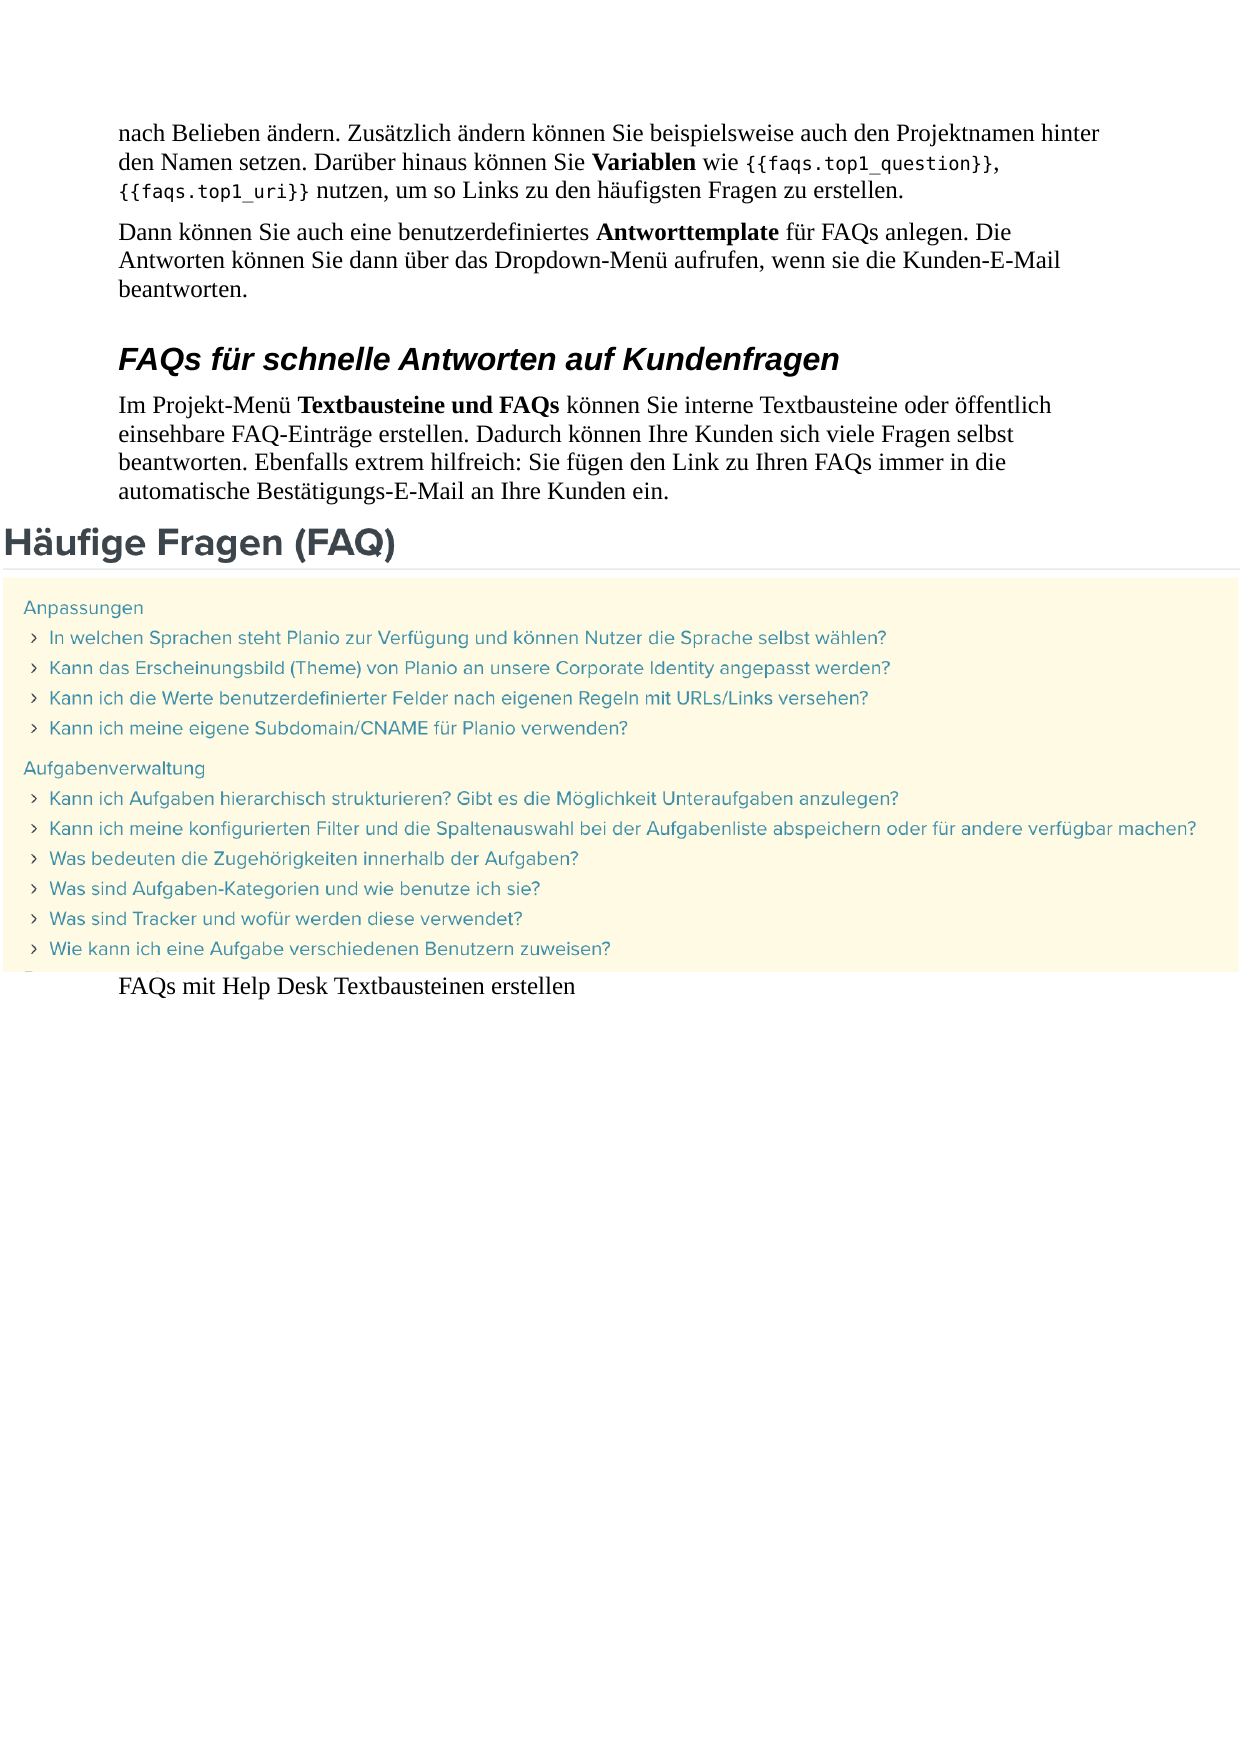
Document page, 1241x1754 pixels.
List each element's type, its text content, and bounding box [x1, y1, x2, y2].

text nach Belieben ändern. Zusätzlich ändern können Sie beispielsweise auch den Projektnamen hinter den Namen setzen. Darüber hinaus können Sie Variablen wie {{faqs.top1_question}}, {{faqs.top1_uri}} nutzen, um so Links zu den häufigsten Fragen zu erstellen. [118, 118, 1122, 204]
text Im Projekt-Menü Textbausteine und FAQs können Sie interne Textbausteine oder öffentlich einsehbare FAQ-Einträge erstellen. Dadurch können Ihre Kunden sich viele Fragen selbst beantworten. Ebenfalls extrem hilfreich: Sie fügen den Link zu Ihren FAQs immer in die automatische Bestätigungs-E-Mail an Ihre Kunden ein. [118, 390, 1122, 505]
picture [0, 517, 1241, 972]
text Dann können Sie auch eine benutzerdefiniertes Antworttemplate für FAQs anlegen. Die Antworten können Sie dann über das Dropdown-Menü aufrufen, wenn sie die Kunden-E-Mail beantworten. [118, 217, 1122, 303]
text FAQs mit Help Desk Textbausteinen erstellen [118, 972, 1122, 1000]
subtitle FAQs für schnelle Antworten auf Kundenfragen [118, 341, 1122, 377]
